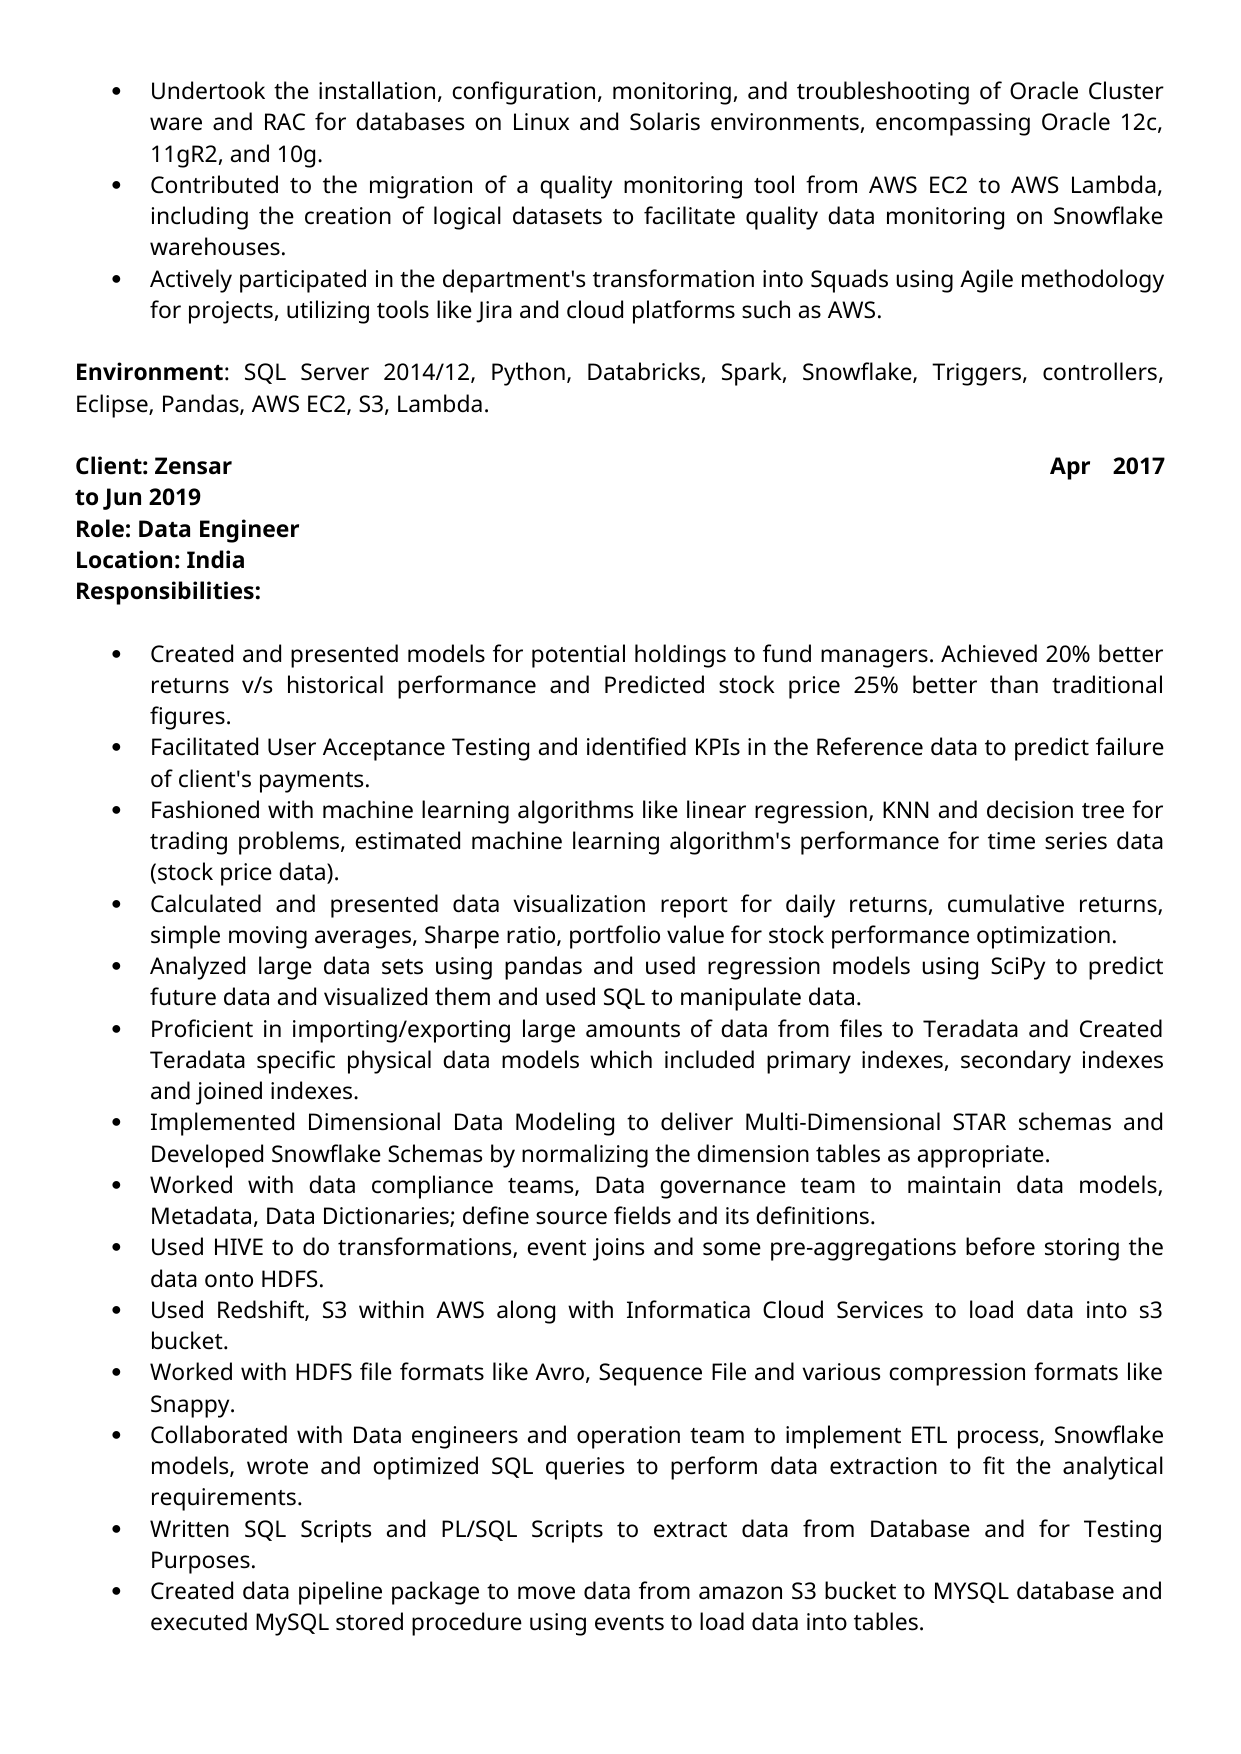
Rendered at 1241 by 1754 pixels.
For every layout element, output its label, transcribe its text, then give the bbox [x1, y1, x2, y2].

list Worked with HDFS file formats like Avro, Sequence File and various compression formats like Snappy. [112, 1356, 1165, 1419]
text Role: Data Engineer [75, 512, 1165, 544]
list Created and presented models for potential holdings to fund managers. Achieved 20% better returns v/s historical performance and Predicted stock price 25% better than traditional figures. [112, 637, 1165, 731]
list Proficient in importing/exporting large amounts of data from files to Teradata and Created Teradata specific physical data models which included primary indexes, secondary indexes and joined indexes. [112, 1012, 1165, 1106]
list Analyzed large data sets using pandas and used regression models using SciPy to predict future data and visualized them and used SQL to manipulate data. [112, 950, 1165, 1012]
list Undertook the installation, configuration, monitoring, and troubleshooting of Oracle Cluster ware and RAC for databases on Linux and Solaris environments, encompassing Oracle 12c, 11gR2, and 10g. [112, 75, 1165, 169]
list Used Redshift, S3 within AWS along with Informatica Cloud Services to load data into s3 bucket. [112, 1294, 1165, 1356]
list Contributed to the migration of a quality monitoring tool from AWS EC2 to AWS Lambda, including the creation of logical datasets to facilitate quality data monitoring on Snowflake warehouses. [112, 169, 1165, 262]
text Environment: SQL Server 2014/12, Python, Databricks, Spark, Snowflake, Triggers, controllers, Eclipse, Pandas, AWS EC2, S3, Lambda. [75, 356, 1165, 419]
list Used HIVE to do transformations, event joins and some pre-aggregations before storing the data onto HDFS. [112, 1231, 1165, 1294]
list Calculated and presented data visualization report for daily returns, cumulative returns, simple moving averages, Sharpe ratio, portfolio value for stock performance optimization. [112, 887, 1165, 950]
list Created data pipeline package to move data from amazon S3 bucket to MYSQL database and executed MySQL stored procedure using events to load data into tables. [112, 1575, 1165, 1637]
list Written SQL Scripts and PL/SQL Scripts to extract data from Database and for Testing Purposes. [112, 1512, 1165, 1575]
list Implemented Dimensional Data Modeling to deliver Multi-Dimensional STAR schemas and Developed Snowflake Schemas by normalizing the dimension tables as appropriate. [112, 1106, 1165, 1169]
list Worked with data compliance teams, Data governance team to maintain data models, Metadata, Data Dictionaries; define source fields and its definitions. [112, 1169, 1165, 1231]
text Location: India [75, 544, 1165, 575]
text Client: Zensar Apr 2017 to Jun 2019 [75, 450, 1165, 512]
list Actively participated in the department's transformation into Squads using Agile methodology for projects, utilizing tools like Jira and cloud platforms such as AWS. [112, 262, 1165, 325]
list Facilitated User Acceptance Testing and identified KPIs in the Reference data to predict failure of client's payments. [112, 731, 1165, 794]
list Fashioned with machine learning algorithms like linear regression, KNN and decision tree for trading problems, estimated machine learning algorithm's performance for time series data (stock price data). [112, 794, 1165, 887]
text Responsibilities: [75, 575, 1165, 606]
list Collaborated with Data engineers and operation team to implement ETL process, Snowflake models, wrote and optimized SQL queries to perform data extraction to fit the analytical requirements. [112, 1419, 1165, 1512]
